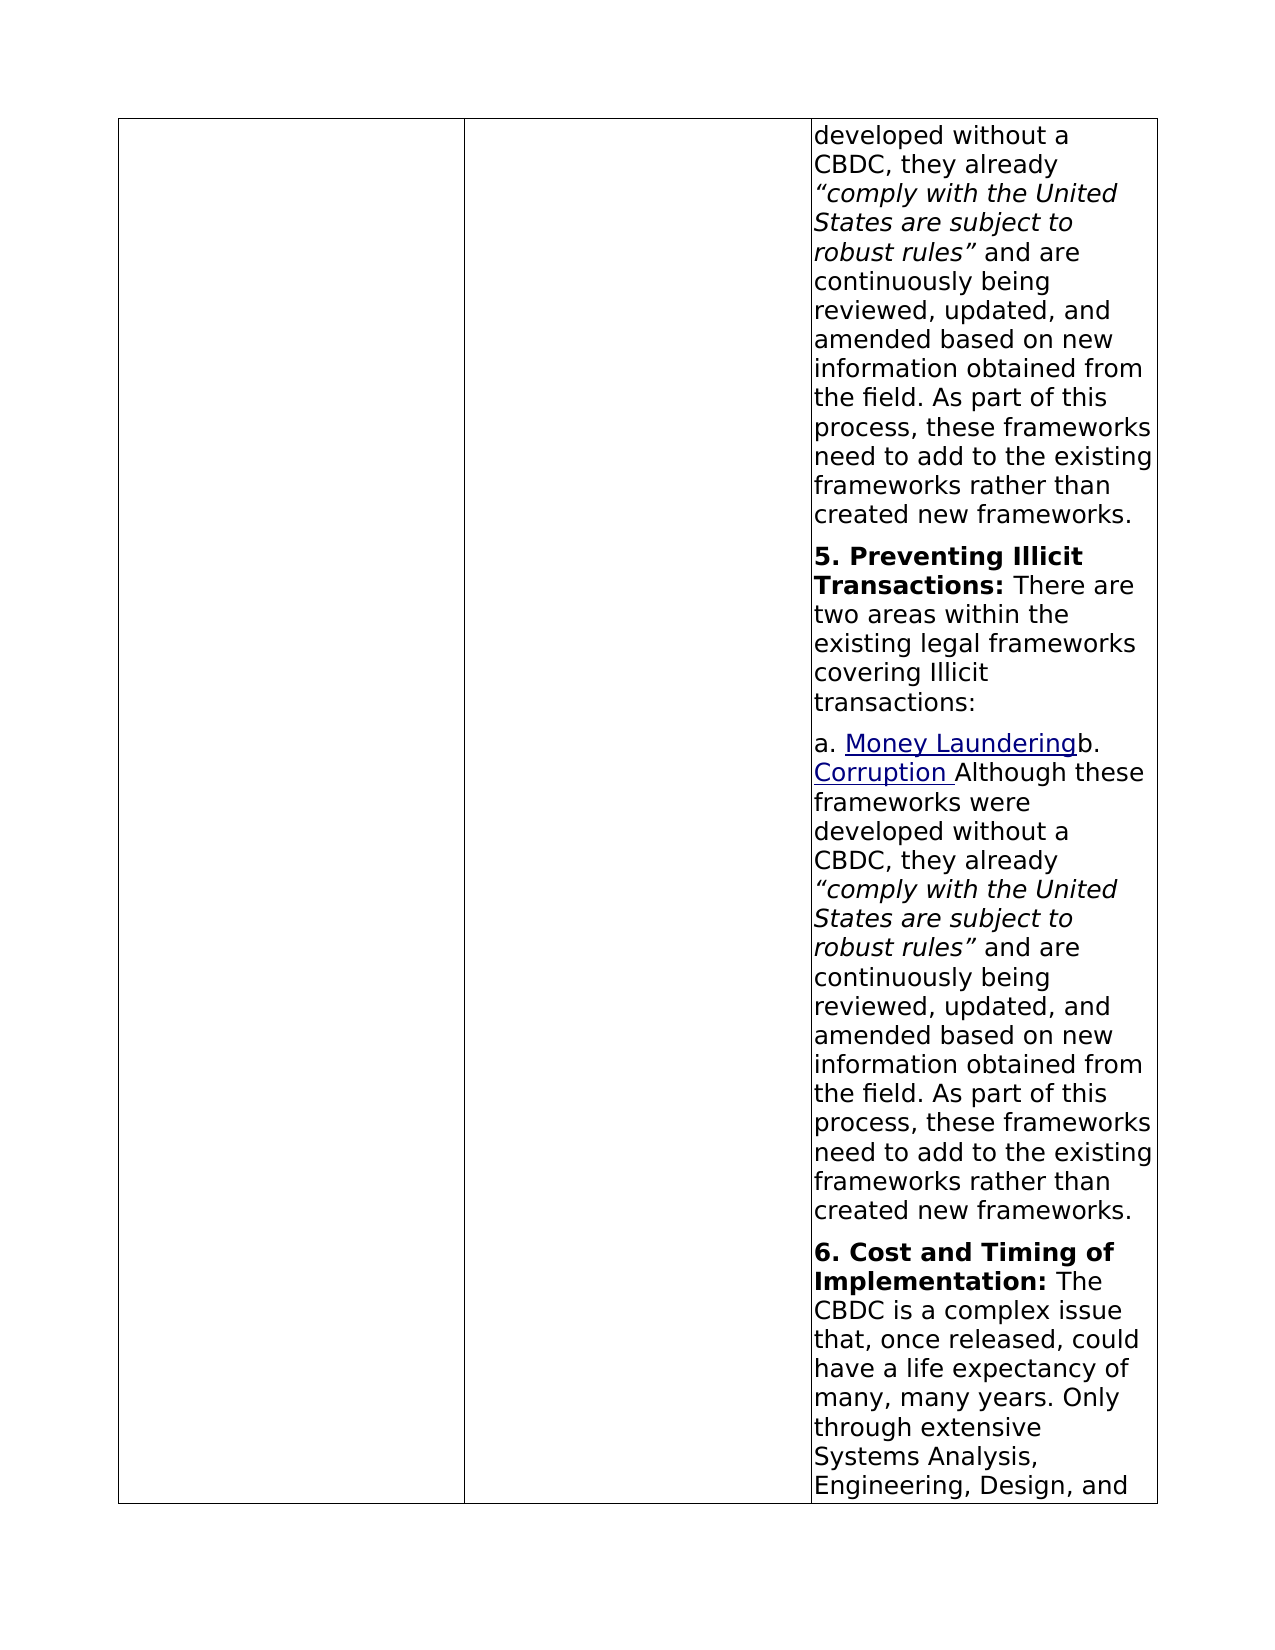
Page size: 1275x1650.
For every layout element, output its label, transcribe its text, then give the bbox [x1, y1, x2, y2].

table_cell [465, 119, 811, 1503]
table_cell [119, 119, 464, 1503]
table_cell developed without a CBDC, they already “comply with the United States are subject to robust rules” and are continuously being reviewed, updated, and amended based on new information obtained from the field. As part of this process, these frameworks need to add to the existing frameworks rather than created new frameworks. 5. Preventing Illicit Transactions: There are two areas within the existing legal frameworks covering Illicit transactions: a. Money Launderingb. Corruption Although these frameworks were developed without a CBDC, they already “comply with the United States are subject to robust rules” and are continuously being reviewed, updated, and amended based on new information obtained from the field. As part of this process, these frameworks need to add to the existing frameworks rather than created new frameworks. 6. Cost and Timing of Implementation: The CBDC is a complex issue that, once released, could have a life expectancy of many, many years. Only through extensive Systems Analysis, Engineering, Design, and [812, 119, 1157, 1503]
